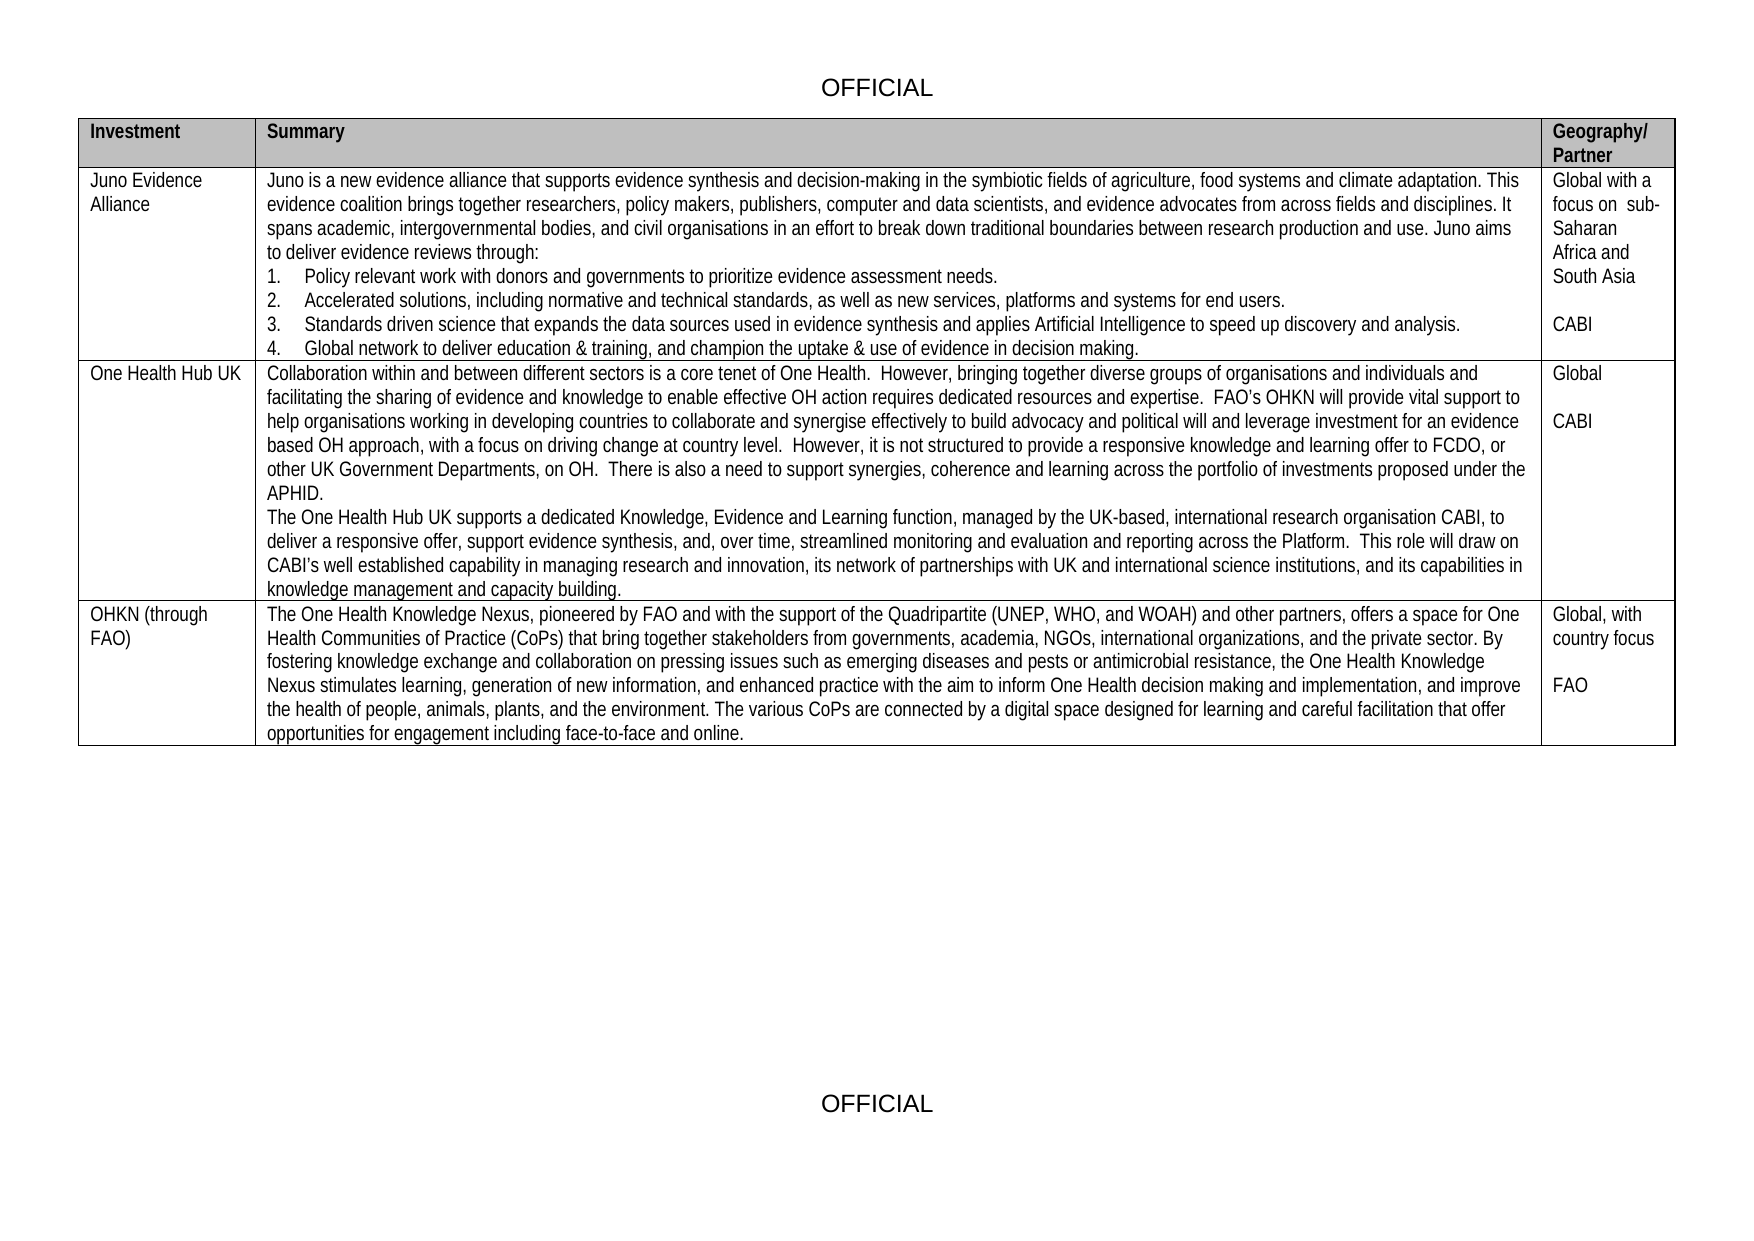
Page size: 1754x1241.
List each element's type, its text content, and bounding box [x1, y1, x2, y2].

table_cell Global, with country focus FAO [1542, 601, 1674, 745]
table_cell Global CABI [1542, 361, 1674, 600]
table_cell The One Health Knowledge Nexus, pioneered by FAO and with the support of the Quadripartite (UNEP, WHO, and WOAH) and other partners, offers a space for One Health Communities of Practice (CoPs) that bring together stakeholders from governments, academia, NGOs, international organizations, and the private sector. By fostering knowledge exchange and collaboration on pressing issues such as emerging diseases and pests or antimicrobial resistance, the One Health Knowledge Nexus stimulates learning, generation of new information, and enhanced practice with the aim to inform One Health decision making and implementation, and improve the health of people, animals, plants, and the environment. The various CoPs are connected by a digital space designed for learning and careful facilitation that offer opportunities for engagement including face-to-face and online. [256, 601, 1541, 745]
table_cell Juno is a new evidence alliance that supports evidence synthesis and decision-making in the symbiotic fields of agriculture, food systems and climate adaptation. This evidence coalition brings together researchers, policy makers, publishers, computer and data scientists, and evidence advocates from across fields and disciplines. It spans academic, intergovernmental bodies, and civil organisations in an effort to break down traditional boundaries between research production and use. Juno aims to deliver evidence reviews through: Policy relevant work with donors and governments to prioritize evidence assessment needs. Accelerated solutions, including normative and technical standards, as well as new services, platforms and systems for end users. Standards driven science that expands the data sources used in evidence synthesis and applies Artificial Intelligence to speed up discovery and analysis. Global network to deliver education & training, and champion the uptake & use of evidence in decision making. [256, 168, 1541, 360]
table_header Summary [256, 119, 1541, 167]
table_cell Global with a focus on sub-Saharan Africa and South Asia CABI [1542, 168, 1674, 360]
table_cell OHKN (through FAO) [79, 601, 255, 745]
table_cell Collaboration within and between different sectors is a core tenet of One Health. However, bringing together diverse groups of organisations and individuals and facilitating the sharing of evidence and knowledge to enable effective OH action requires dedicated resources and expertise. FAO’s OHKN will provide vital support to help organisations working in developing countries to collaborate and synergise effectively to build advocacy and political will and leverage investment for an evidence based OH approach, with a focus on driving change at country level. However, it is not structured to provide a responsive knowledge and learning offer to FCDO, or other UK Government Departments, on OH. There is also a need to support synergies, coherence and learning across the portfolio of investments proposed under the APHID. The One Health Hub UK supports a dedicated Knowledge, Evidence and Learning function, managed by the UK-based, international research organisation CABI, to deliver a responsive offer, support evidence synthesis, and, over time, streamlined monitoring and evaluation and reporting across the Platform. This role will draw on CABI’s well established capability in managing research and innovation, its network of partnerships with UK and international science institutions, and its capabilities in knowledge management and capacity building. [256, 361, 1541, 600]
table_header Investment [79, 119, 255, 167]
table_cell Juno Evidence Alliance [79, 168, 255, 360]
table_header Geography/ Partner [1542, 119, 1674, 167]
table_cell One Health Hub UK [79, 361, 255, 600]
